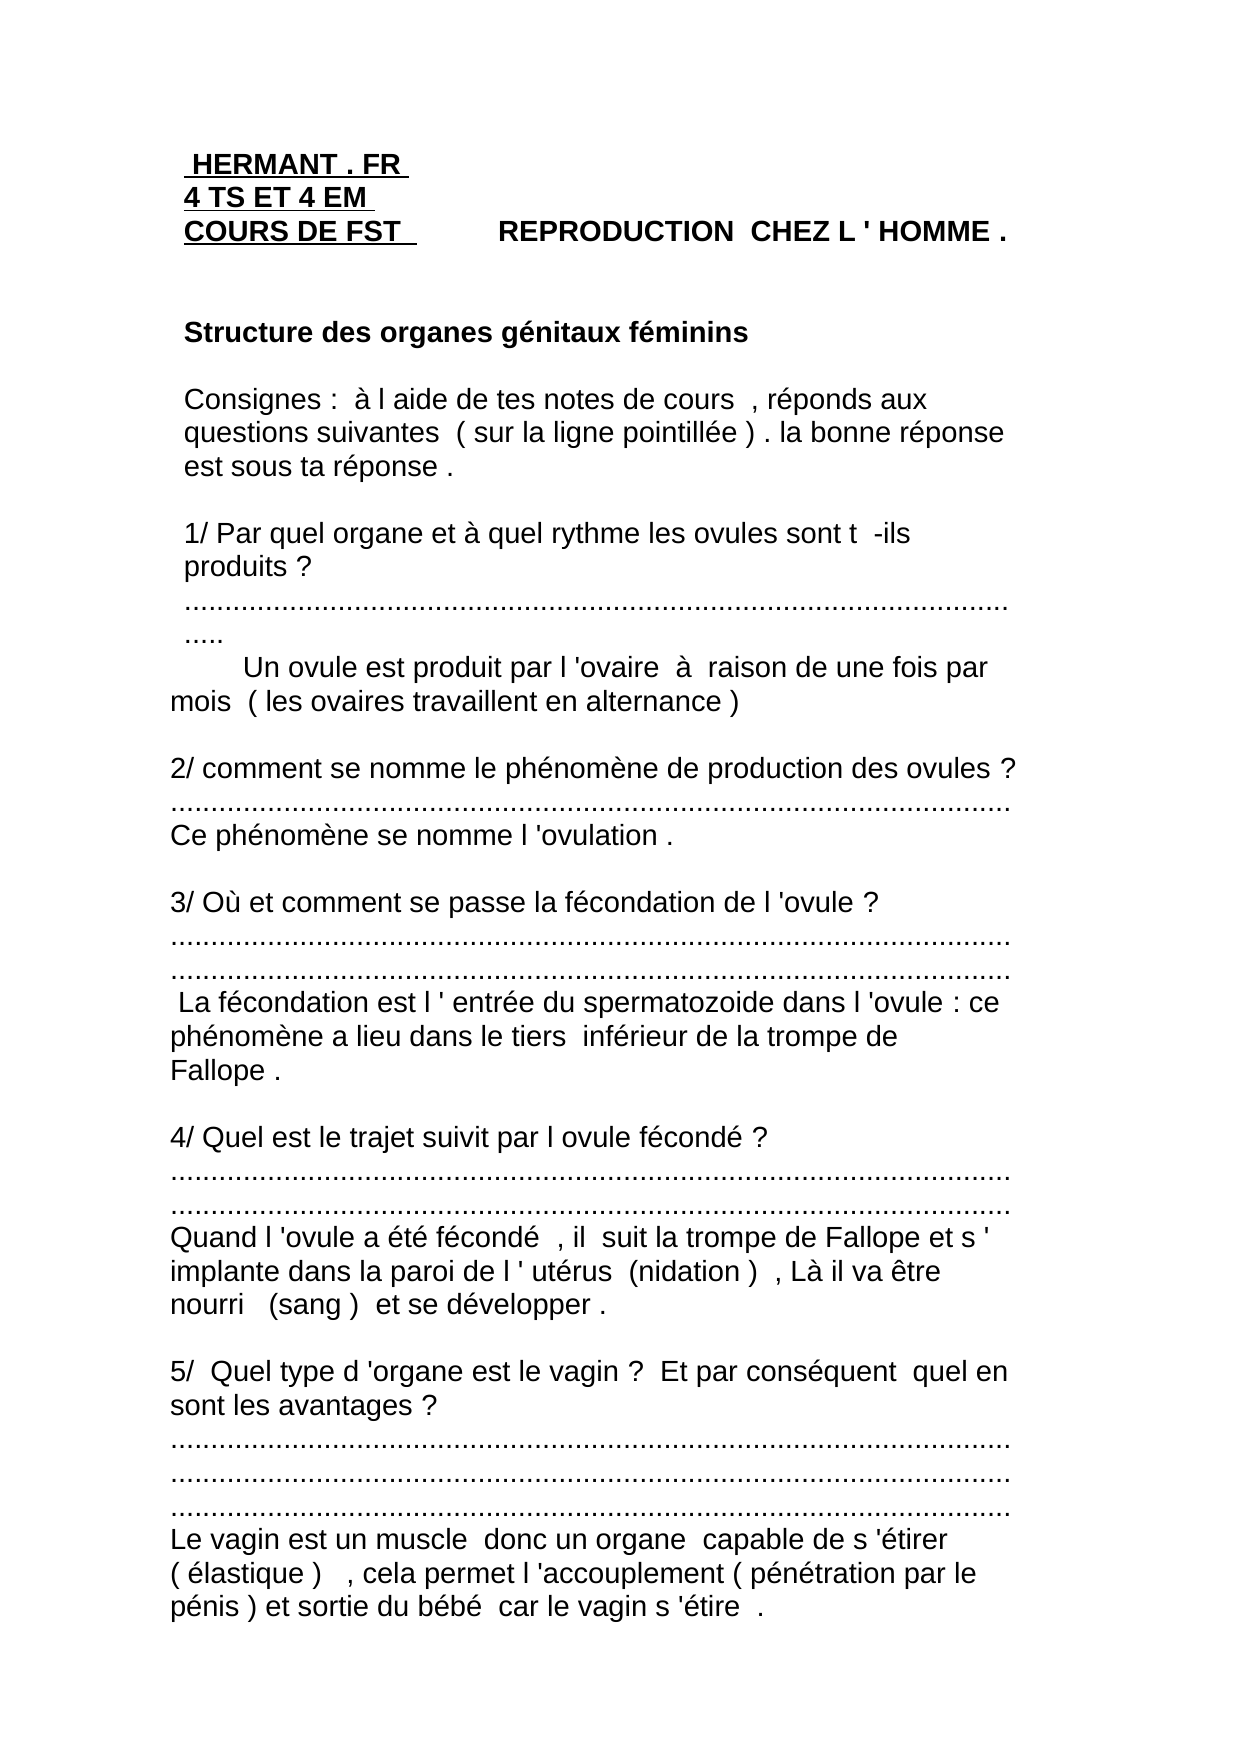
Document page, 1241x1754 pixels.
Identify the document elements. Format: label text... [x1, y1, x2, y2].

text COURS DE FST REPRODUCTION CHEZ L ' HOMME . [184, 214, 1018, 247]
text ........................................................................................................................................................................................................................................................................................................................ [170, 1421, 1018, 1522]
text ........................................................................................................ [170, 784, 1018, 818]
text La fécondation est l ' entrée du spermatozoide dans l 'ovule : ce phénomène a lieu dans le tiers inférieur de la trompe de Fallope . [170, 985, 1018, 1086]
text ................................................................................................................................................................................................................ [170, 918, 1018, 985]
text ........................................................................................................... [184, 583, 1018, 650]
text 4 TS ET 4 EM [184, 180, 1018, 214]
text Structure des organes génitaux féminins [184, 314, 1018, 348]
text 1/ Par quel organe et à quel rythme les ovules sont t -ils produits ? [184, 516, 1018, 583]
text 5/ Quel type d 'organe est le vagin ? Et par conséquent quel en sont les avantages ? [170, 1354, 1018, 1421]
text Ce phénomène se nomme l 'ovulation . [170, 818, 1018, 851]
text ................................................................................................................................................................................................................ [170, 1153, 1018, 1220]
text 4/ Quel est le trajet suivit par l ovule fécondé ? [170, 1119, 1018, 1153]
text HERMANT . FR [184, 147, 1018, 180]
text Un ovule est produit par l 'ovaire à raison de une fois par mois ( les ovaires travaillent en alternance ) [170, 650, 1018, 717]
text 3/ Où et comment se passe la fécondation de l 'ovule ? [170, 885, 1018, 918]
text Le vagin est un muscle donc un organe capable de s 'étirer ( élastique ) , cela permet l 'accouplement ( pénétration par le pénis ) et sortie du bébé car le vagin s 'étire . [170, 1522, 1018, 1623]
text Quand l 'ovule a été fécondé , il suit la trompe de Fallope et s ' implante dans la paroi de l ' utérus (nidation ) , Là il va être nourri (sang ) et se développer . [170, 1220, 1018, 1321]
text 2/ comment se nomme le phénomène de production des ovules ? [170, 751, 1018, 784]
text Consignes : à l aide de tes notes de cours , réponds aux questions suivantes ( sur la ligne pointillée ) . la bonne réponse est sous ta réponse . [184, 382, 1018, 482]
